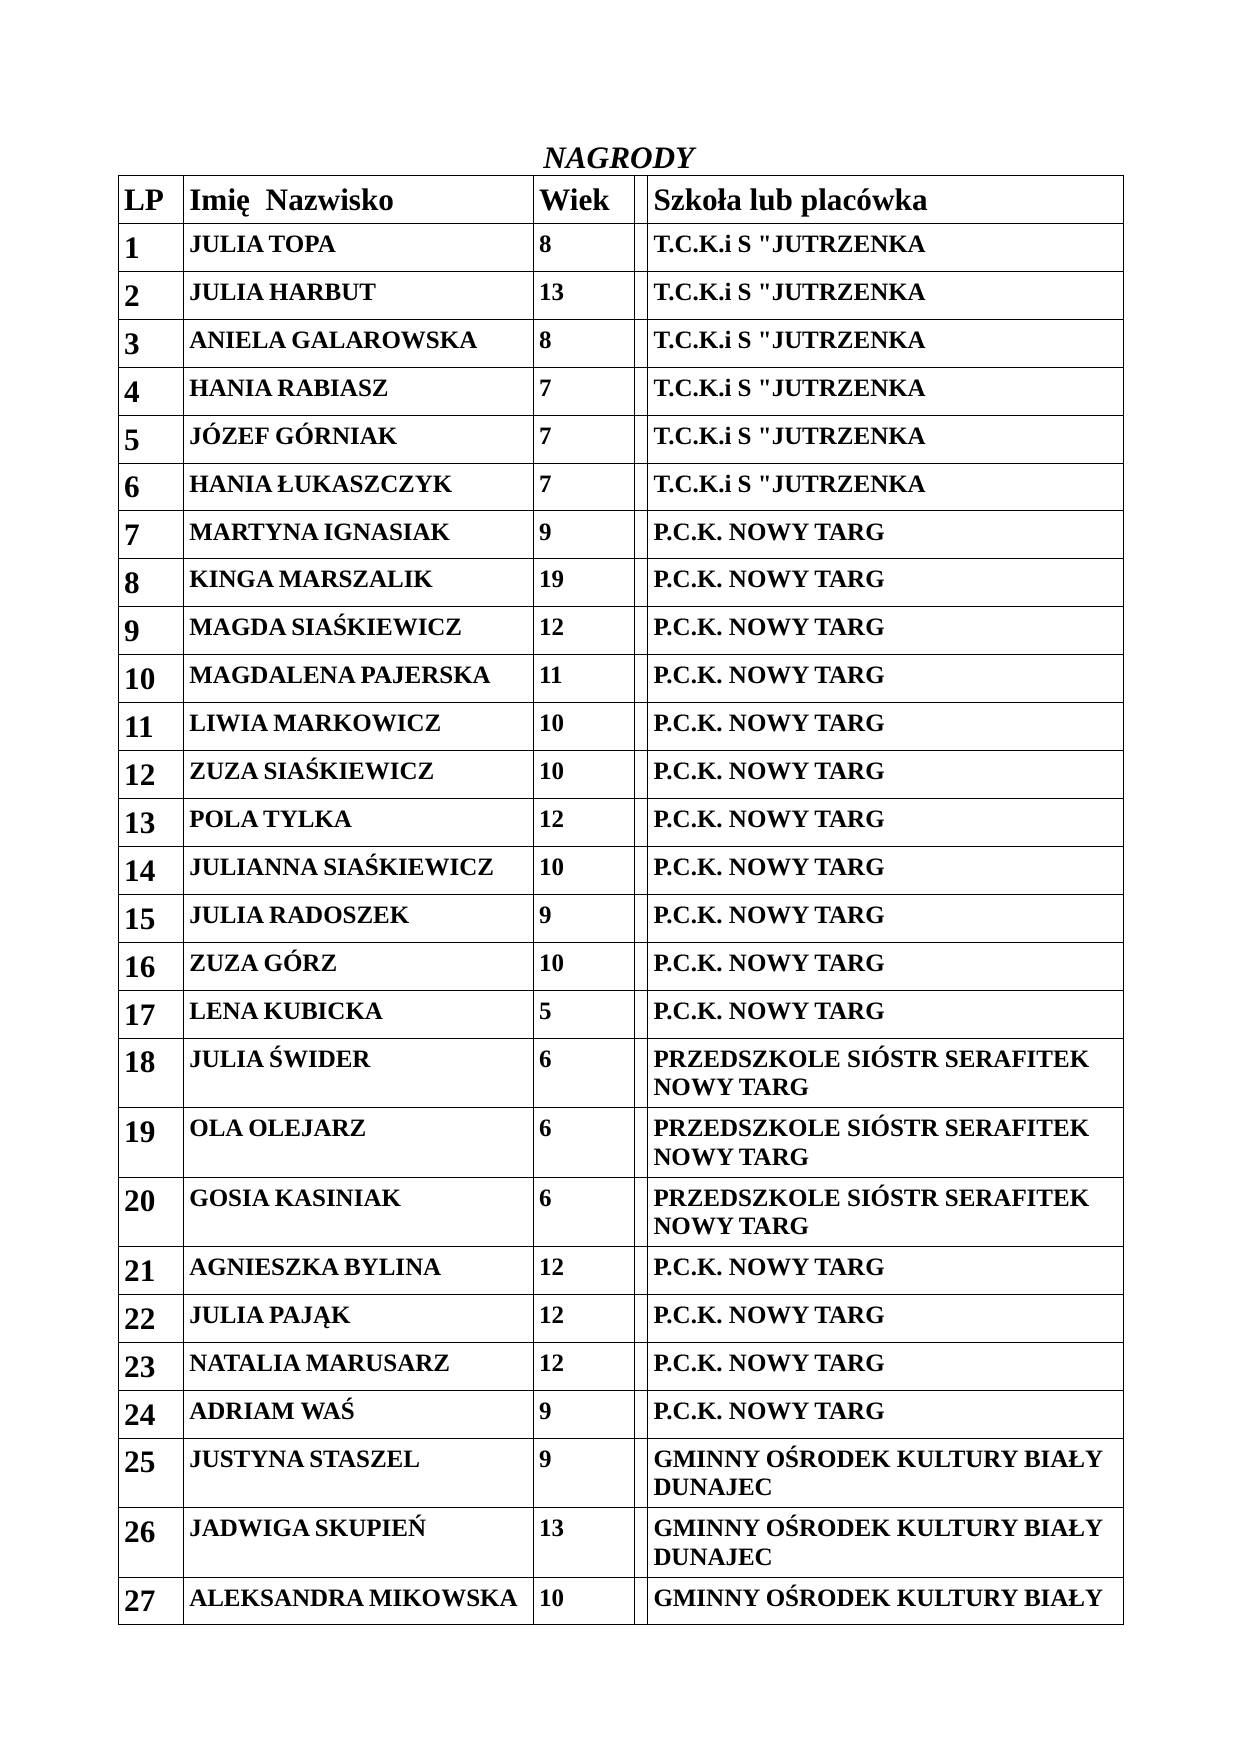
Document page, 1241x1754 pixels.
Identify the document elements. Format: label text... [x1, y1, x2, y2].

table_cell LIWIA MARKOWICZ [184, 703, 533, 750]
table_cell P.C.K. NOWY TARG [648, 1343, 1123, 1389]
table_cell JUSTYNA STASZEL [184, 1439, 533, 1507]
table_cell [635, 224, 647, 271]
table_cell P.C.K. NOWY TARG [648, 751, 1123, 798]
table_cell P.C.K. NOWY TARG [648, 799, 1123, 846]
table_cell 10 [534, 1578, 634, 1624]
table_cell JULIA TOPA [184, 224, 533, 271]
table_cell ANIELA GALAROWSKA [184, 320, 533, 367]
table_cell ZUZA GÓRZ [184, 943, 533, 989]
table_cell [635, 1578, 647, 1624]
table_cell T.C.K.i S "JUTRZENKA [648, 368, 1123, 414]
table_cell P.C.K. NOWY TARG [648, 895, 1123, 942]
table_cell 7 [534, 368, 634, 414]
table_cell T.C.K.i S "JUTRZENKA [648, 224, 1123, 271]
table_cell 11 [119, 703, 183, 750]
table_cell 9 [534, 1439, 634, 1507]
table_cell [635, 1391, 647, 1437]
table_cell P.C.K. NOWY TARG [648, 703, 1123, 750]
table_cell 25 [119, 1439, 183, 1507]
table_cell AGNIESZKA BYLINA [184, 1247, 533, 1294]
table_cell 26 [119, 1508, 183, 1576]
table_cell 10 [534, 847, 634, 894]
table_cell 7 [534, 416, 634, 462]
table_cell T.C.K.i S "JUTRZENKA [648, 416, 1123, 462]
table_cell [635, 607, 647, 654]
table_cell MAGDA SIAŚKIEWICZ [184, 607, 533, 654]
table_cell P.C.K. NOWY TARG [648, 607, 1123, 654]
table_cell JULIA PAJĄK [184, 1295, 533, 1342]
table_cell 6 [534, 1178, 634, 1246]
table_cell [635, 1247, 647, 1294]
table_cell ZUZA SIAŚKIEWICZ [184, 751, 533, 798]
table_cell 3 [119, 320, 183, 367]
table_cell JADWIGA SKUPIEŃ [184, 1508, 533, 1576]
table_cell 4 [119, 368, 183, 414]
table_cell P.C.K. NOWY TARG [648, 991, 1123, 1037]
table_cell JULIANNA SIAŚKIEWICZ [184, 847, 533, 894]
table_cell [635, 1343, 647, 1389]
table_cell 13 [534, 272, 634, 319]
table_cell T.C.K.i S "JUTRZENKA [648, 464, 1123, 510]
table_cell GMINNY OŚRODEK KULTURY BIAŁY [648, 1578, 1123, 1624]
table_cell [635, 1508, 647, 1576]
table_header LP [119, 176, 183, 223]
table_cell [635, 368, 647, 414]
table_cell [635, 1439, 647, 1507]
table_cell [635, 320, 647, 367]
subtitle NAGRODY [118, 139, 1122, 175]
table_cell P.C.K. NOWY TARG [648, 1295, 1123, 1342]
table_cell 8 [534, 320, 634, 367]
table_cell POLA TYLKA [184, 799, 533, 846]
table_cell [635, 991, 647, 1037]
table_header Imię Nazwisko [184, 176, 533, 223]
table_cell MAGDALENA PAJERSKA [184, 655, 533, 702]
table_cell 12 [534, 607, 634, 654]
table_cell P.C.K. NOWY TARG [648, 943, 1123, 989]
table_cell 10 [534, 943, 634, 989]
table_cell 7 [534, 464, 634, 510]
table_cell P.C.K. NOWY TARG [648, 559, 1123, 606]
table_cell ALEKSANDRA MIKOWSKA [184, 1578, 533, 1624]
table_cell MARTYNA IGNASIAK [184, 511, 533, 558]
table_cell 6 [534, 1039, 634, 1107]
table_header Wiek [534, 176, 634, 223]
table_cell [635, 703, 647, 750]
table_cell PRZEDSZKOLE SIÓSTR SERAFITEK NOWY TARG [648, 1039, 1123, 1107]
table_cell [635, 464, 647, 510]
table_cell GMINNY OŚRODEK KULTURY BIAŁY DUNAJEC [648, 1439, 1123, 1507]
table_cell 8 [119, 559, 183, 606]
table_cell 5 [119, 416, 183, 462]
table_cell 5 [534, 991, 634, 1037]
table_cell P.C.K. NOWY TARG [648, 1391, 1123, 1437]
table_cell [635, 847, 647, 894]
table_cell HANIA ŁUKASZCZYK [184, 464, 533, 510]
table_cell 7 [119, 511, 183, 558]
table_cell JULIA ŚWIDER [184, 1039, 533, 1107]
table_cell 23 [119, 1343, 183, 1389]
table_cell 10 [119, 655, 183, 702]
table_cell 12 [534, 1247, 634, 1294]
table_cell 17 [119, 991, 183, 1037]
table_cell P.C.K. NOWY TARG [648, 655, 1123, 702]
table_cell [635, 655, 647, 702]
table_cell 9 [119, 607, 183, 654]
table_cell OLA OLEJARZ [184, 1108, 533, 1176]
table_cell JÓZEF GÓRNIAK [184, 416, 533, 462]
table_cell 11 [534, 655, 634, 702]
table_cell 22 [119, 1295, 183, 1342]
table_cell 20 [119, 1178, 183, 1246]
table_cell 19 [119, 1108, 183, 1176]
table_cell KINGA MARSZALIK [184, 559, 533, 606]
table_cell T.C.K.i S "JUTRZENKA [648, 272, 1123, 319]
table_cell 18 [119, 1039, 183, 1107]
table_cell GOSIA KASINIAK [184, 1178, 533, 1246]
table_cell 6 [534, 1108, 634, 1176]
table_cell GMINNY OŚRODEK KULTURY BIAŁY DUNAJEC [648, 1508, 1123, 1576]
table_cell [635, 799, 647, 846]
table_cell HANIA RABIASZ [184, 368, 533, 414]
table_cell [635, 511, 647, 558]
table_cell P.C.K. NOWY TARG [648, 847, 1123, 894]
table_cell 9 [534, 1391, 634, 1437]
table_cell 14 [119, 847, 183, 894]
table_cell 9 [534, 895, 634, 942]
table_cell 10 [534, 703, 634, 750]
table_cell PRZEDSZKOLE SIÓSTR SERAFITEK NOWY TARG [648, 1178, 1123, 1246]
table_cell 2 [119, 272, 183, 319]
table_cell JULIA HARBUT [184, 272, 533, 319]
table_cell ADRIAM WAŚ [184, 1391, 533, 1437]
table_cell P.C.K. NOWY TARG [648, 1247, 1123, 1294]
table_cell 12 [119, 751, 183, 798]
table_cell P.C.K. NOWY TARG [648, 511, 1123, 558]
table_cell [635, 1039, 647, 1107]
table_cell 6 [119, 464, 183, 510]
table_cell [635, 751, 647, 798]
table_cell 13 [534, 1508, 634, 1576]
table_cell [635, 272, 647, 319]
table_cell T.C.K.i S "JUTRZENKA [648, 320, 1123, 367]
table_cell 13 [119, 799, 183, 846]
table_cell [635, 1178, 647, 1246]
table_header [635, 176, 647, 223]
table_cell 19 [534, 559, 634, 606]
table_cell 21 [119, 1247, 183, 1294]
table_cell 24 [119, 1391, 183, 1437]
table_cell 8 [534, 224, 634, 271]
table_cell [635, 895, 647, 942]
table_cell PRZEDSZKOLE SIÓSTR SERAFITEK NOWY TARG [648, 1108, 1123, 1176]
table_cell 12 [534, 1295, 634, 1342]
table_cell [635, 559, 647, 606]
table_cell [635, 943, 647, 989]
table_cell 12 [534, 1343, 634, 1389]
table_cell NATALIA MARUSARZ [184, 1343, 533, 1389]
table_cell JULIA RADOSZEK [184, 895, 533, 942]
table_cell [635, 1295, 647, 1342]
table_cell 12 [534, 799, 634, 846]
table_cell 15 [119, 895, 183, 942]
table_cell 10 [534, 751, 634, 798]
table_cell 1 [119, 224, 183, 271]
table_cell 9 [534, 511, 634, 558]
table_cell LENA KUBICKA [184, 991, 533, 1037]
table_header Szkoła lub placówka [648, 176, 1123, 223]
table_cell [635, 1108, 647, 1176]
table_cell 16 [119, 943, 183, 989]
table_cell 27 [119, 1578, 183, 1624]
table_cell [635, 416, 647, 462]
